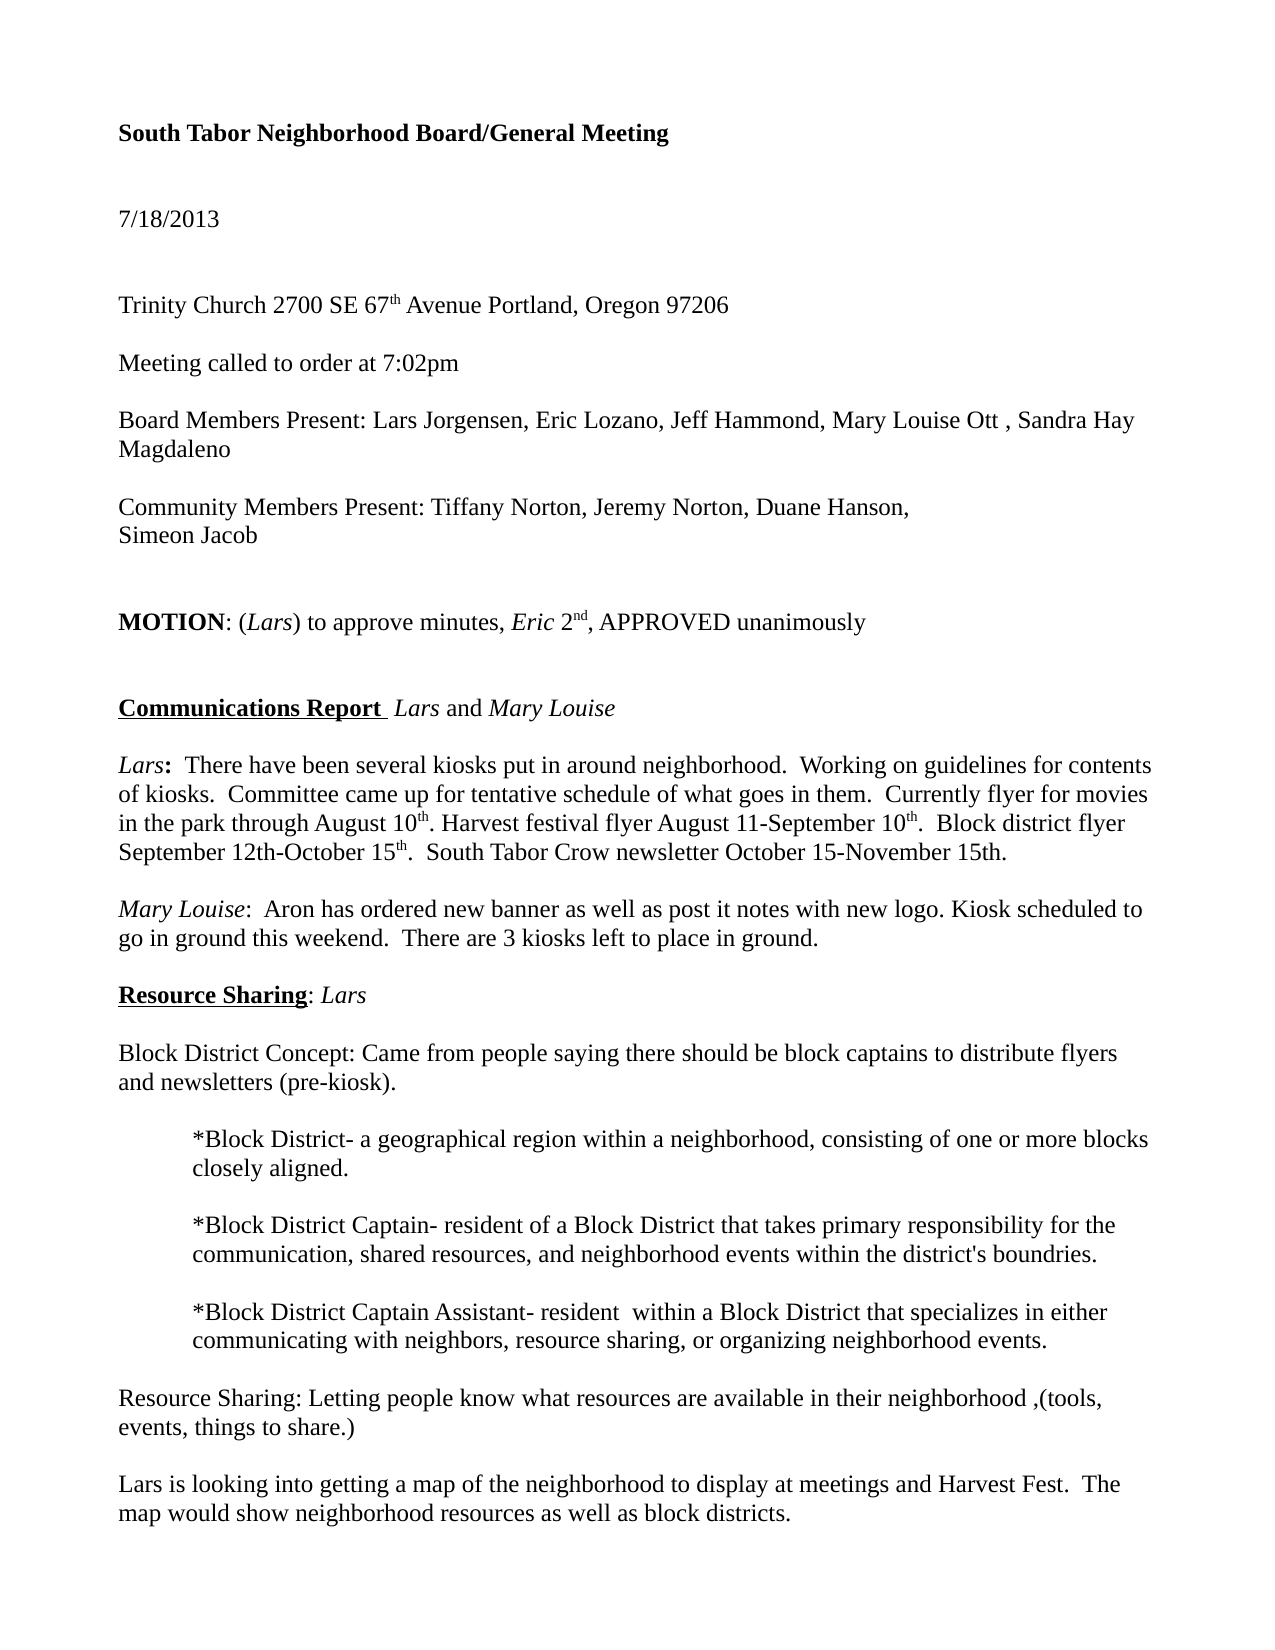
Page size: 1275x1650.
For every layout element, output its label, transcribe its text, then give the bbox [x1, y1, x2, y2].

text *Block District- a geographical region within a neighborhood, consisting of one or more blocks closely aligned. [118, 1124, 1157, 1182]
text Meeting called to order at 7:02pm [118, 348, 1157, 377]
text Trinity Church 2700 SE 67th Avenue Portland, Oregon 97206 [118, 291, 1157, 319]
text Lars: There have been several kiosks put in around neighborhood. Working on guidelines for contents of kiosks. Committee came up for tentative schedule of what goes in them. Currently flyer for movies in the park through August 10th. Harvest festival flyer August 11-September 10th. Block district flyer September 12th-October 15th. South Tabor Crow newsletter October 15-November 15th. [118, 751, 1157, 866]
text Board Members Present: Lars Jorgensen, Eric Lozano, Jeff Hammond, Mary Louise Ott , Sandra Hay Magdaleno [118, 406, 1157, 463]
text South Tabor Neighborhood Board/General Meeting [118, 118, 1157, 147]
text Lars is looking into getting a map of the neighborhood to display at meetings and Harvest Fest. The map would show neighborhood resources as well as block districts. [118, 1469, 1157, 1527]
text Block District Concept: Came from people saying there should be block captains to distribute flyers and newsletters (pre-kiosk). [118, 1038, 1157, 1096]
text Simeon Jacob [118, 521, 1157, 549]
text Resource Sharing: Lars [118, 981, 1157, 1009]
text Community Members Present: Tiffany Norton, Jeremy Norton, Duane Hanson, [118, 492, 1157, 521]
text Mary Louise: Aron has ordered new banner as well as post it notes with new logo. Kiosk scheduled to go in ground this weekend. There are 3 kiosks left to place in ground. [118, 894, 1157, 952]
text Resource Sharing: Letting people know what resources are available in their neighborhood ,(tools, events, things to share.) [118, 1383, 1157, 1441]
text *Block District Captain Assistant- resident within a Block District that specializes in either communicating with neighbors, resource sharing, or organizing neighborhood events. [118, 1297, 1157, 1354]
text *Block District Captain- resident of a Block District that takes primary responsibility for the communication, shared resources, and neighborhood events within the district's boundries. [118, 1211, 1157, 1268]
text 7/18/2013 [118, 204, 1157, 233]
text MOTION: (Lars) to approve minutes, Eric 2nd, APPROVED unanimously [118, 607, 1157, 636]
text Communications Report Lars and Mary Louise [118, 693, 1157, 722]
